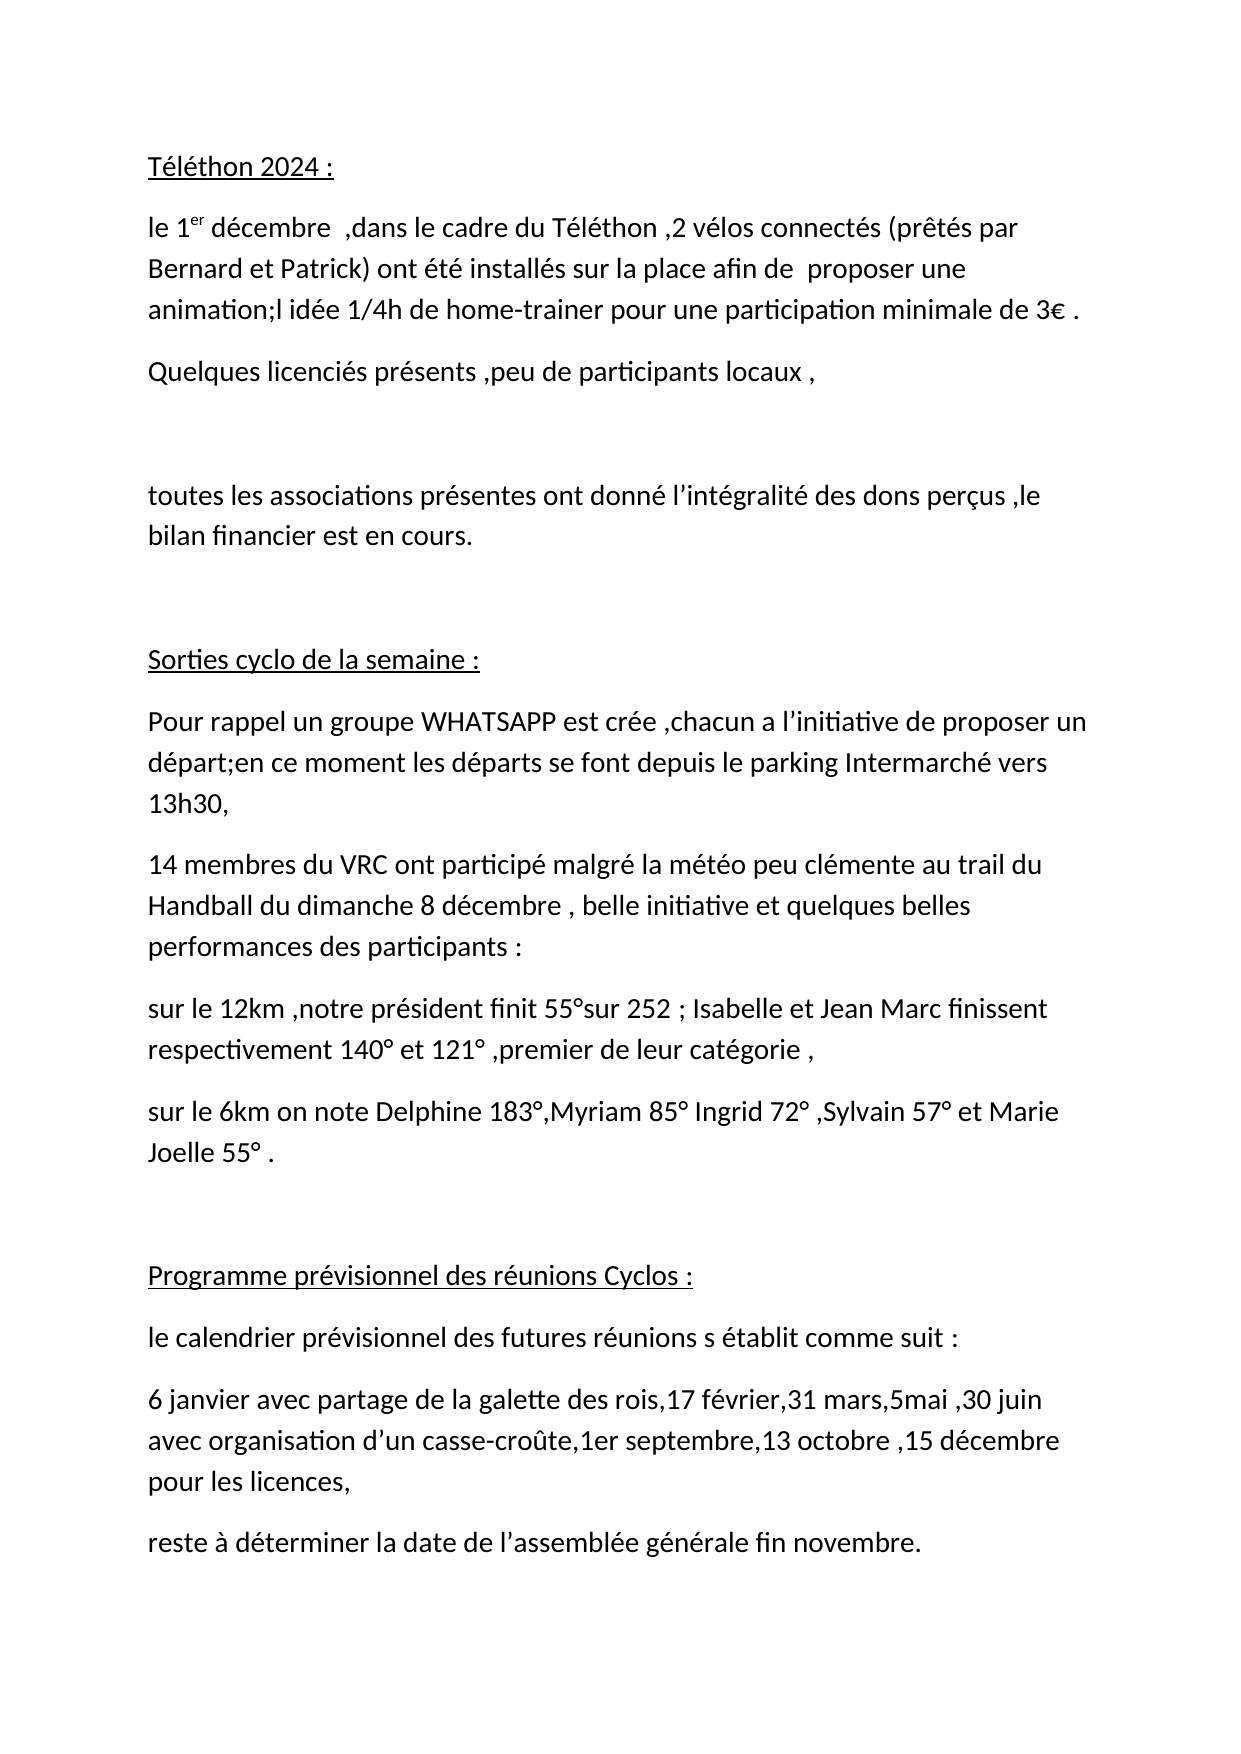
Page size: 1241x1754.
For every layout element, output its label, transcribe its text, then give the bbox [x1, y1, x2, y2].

text toutes les associations présentes ont donné l’intégralité des dons perçus ,le bilan financier est en cours. [148, 477, 1093, 553]
text 6 janvier avec partage de la galette des rois,17 février,31 mars,5mai ,30 juin avec organisation d’un casse-croûte,1er septembre,13 octobre ,15 décembre pour les licences, [148, 1381, 1093, 1498]
text reste à déterminer la date de l’assemblée générale fin novembre. [148, 1524, 1093, 1560]
text sur le 6km on note Delphine 183°,Myriam 85° Ingrid 72° ,Sylvain 57° et Marie Joelle 55° . [148, 1093, 1093, 1169]
text Téléthon 2024 : [148, 148, 1093, 183]
text Sorties cyclo de la semaine : [148, 641, 1093, 677]
text le calendrier prévisionnel des futures réunions s établit comme suit : [148, 1319, 1093, 1355]
text Quelques licenciés présents ,peu de participants locaux , [148, 353, 1093, 389]
text Pour rappel un groupe WHATSAPP est crée ,chacun a l’initiative de proposer un départ;en ce moment les départs se font depuis le parking Intermarché vers 13h30, [148, 703, 1093, 820]
text 14 membres du VRC ont participé malgré la météo peu clémente au trail du Handball du dimanche 8 décembre , belle initiative et quelques belles performances des participants : [148, 846, 1093, 964]
text Programme prévisionnel des réunions Cyclos : [148, 1257, 1093, 1293]
text le 1er décembre ,dans le cadre du Téléthon ,2 vélos connectés (prêtés par Bernard et Patrick) ont été installés sur la place afin de proposer une animation;l idée 1/4h de home-trainer pour une participation minimale de 3€ . [148, 209, 1093, 327]
text sur le 12km ,notre président finit 55°sur 252 ; Isabelle et Jean Marc finissent respectivement 140° et 121° ,premier de leur catégorie , [148, 990, 1093, 1067]
